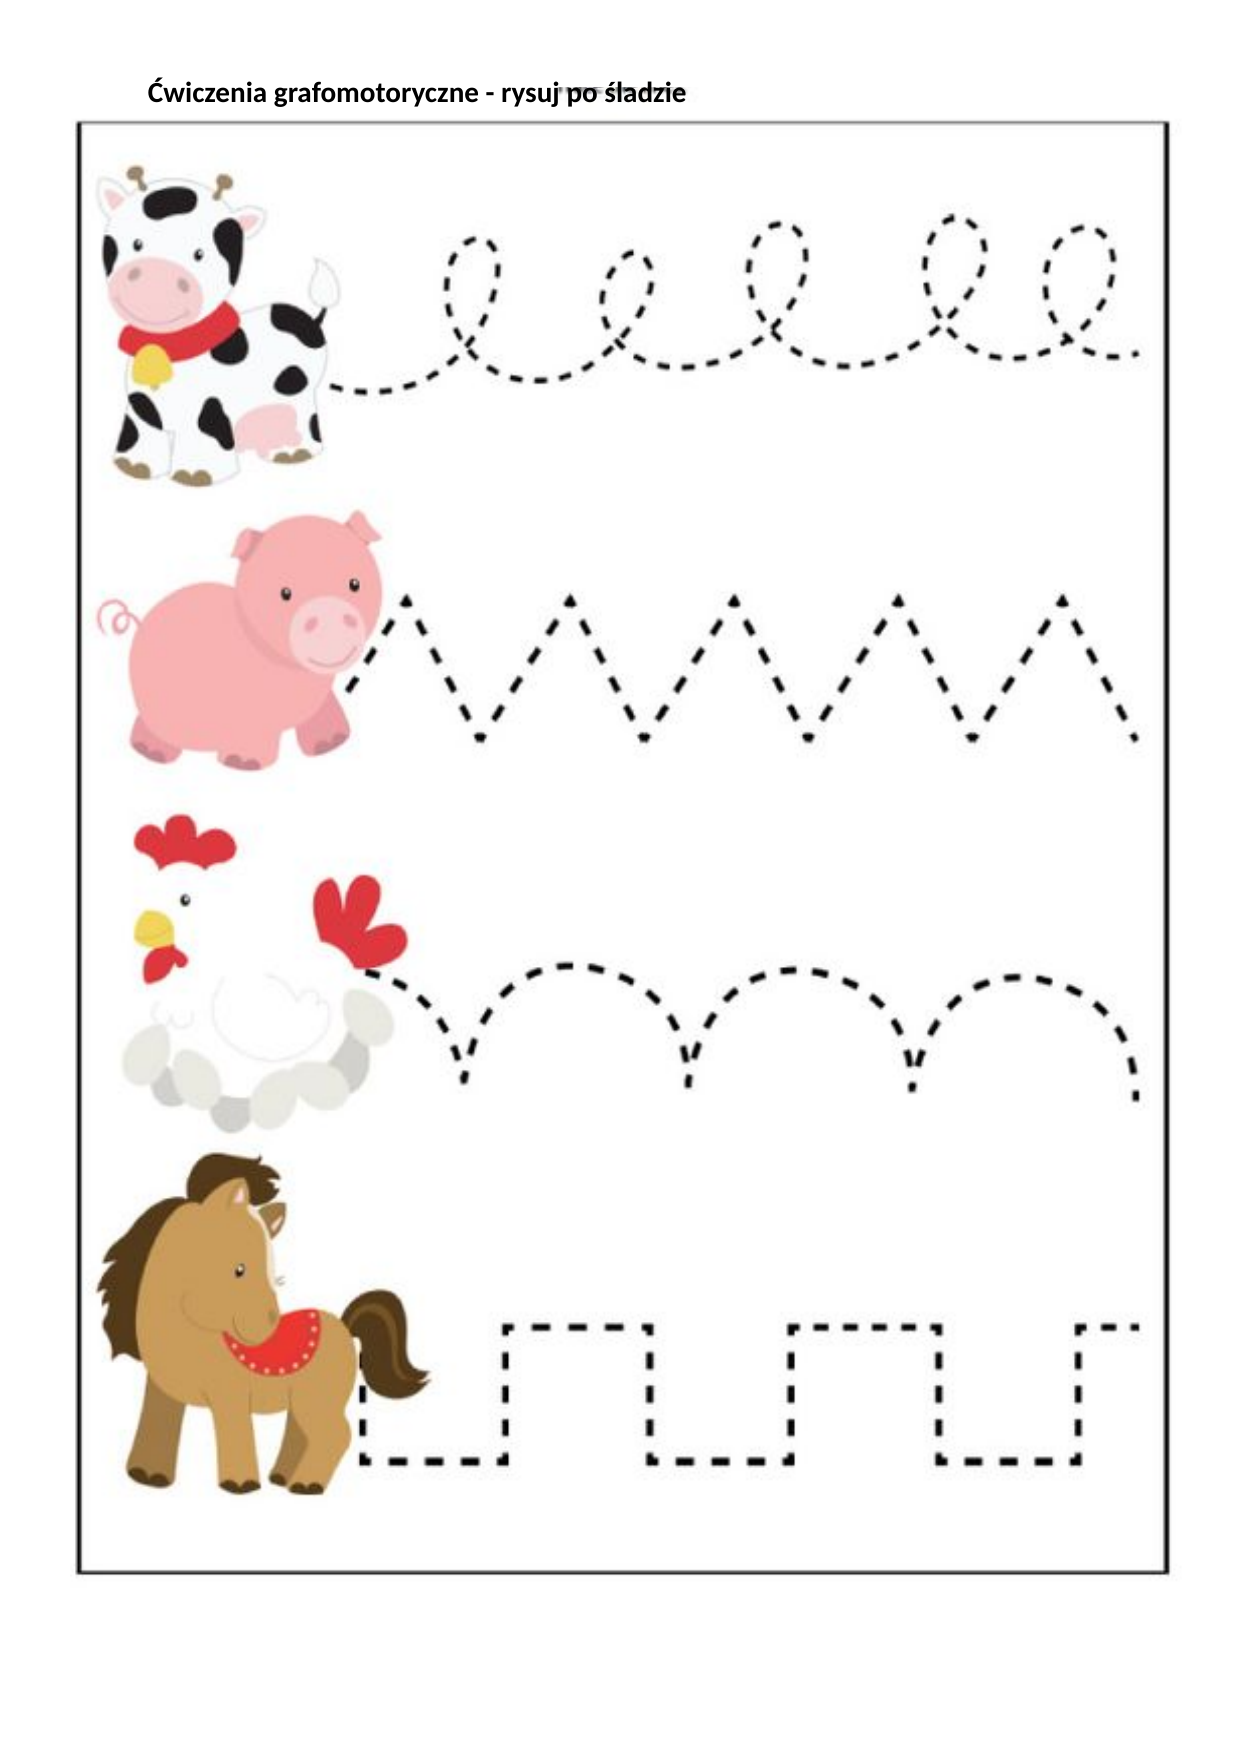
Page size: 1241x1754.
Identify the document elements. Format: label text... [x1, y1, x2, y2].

picture [70, 87, 1206, 1594]
text Ćwiczenia grafomotoryczne - rysuj po śladzie [148, 74, 1093, 109]
